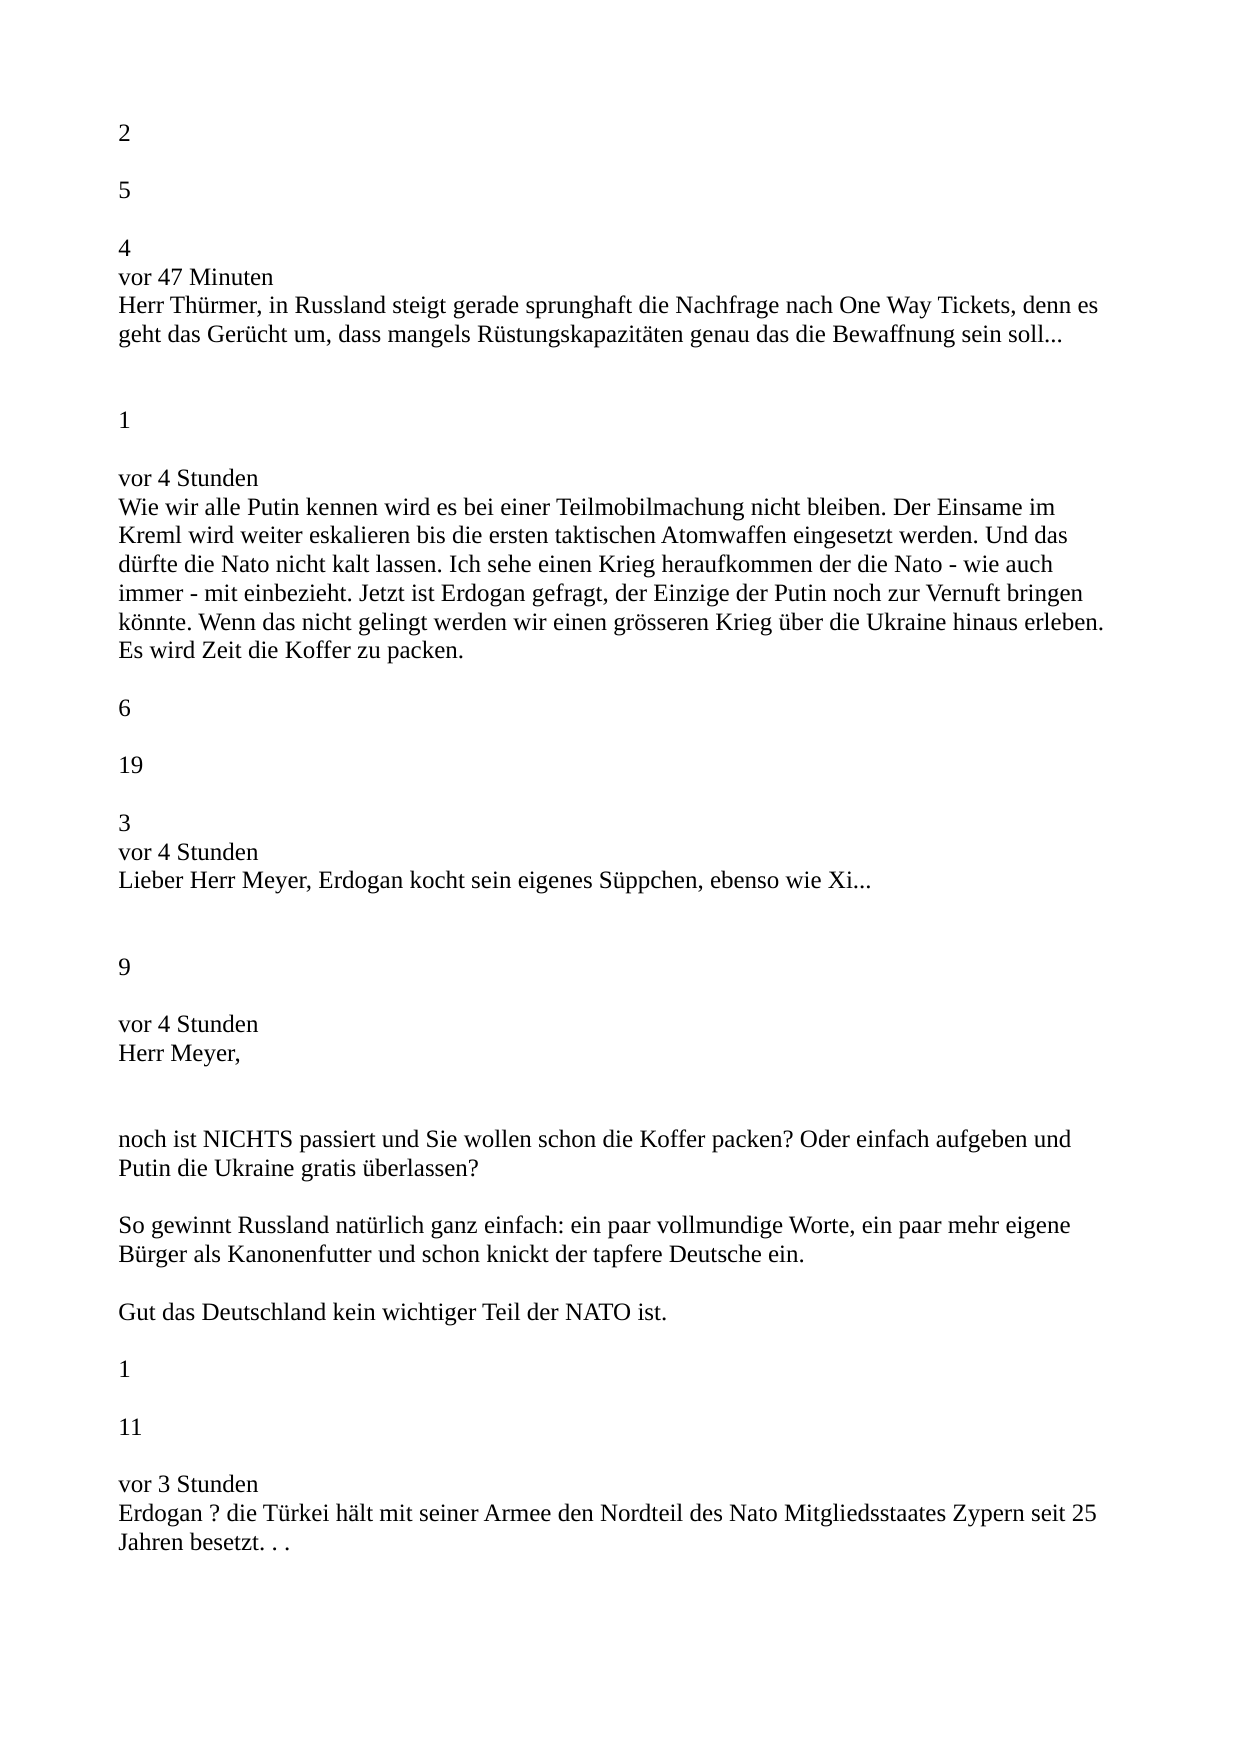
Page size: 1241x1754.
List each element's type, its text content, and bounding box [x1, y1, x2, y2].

text vor 4 Stunden [118, 837, 1122, 866]
text Erdogan ? die Türkei hält mit seiner Armee den Nordteil des Nato Mitgliedsstaates Zypern seit 25 Jahren besetzt. . . [118, 1498, 1122, 1556]
text 1 [118, 406, 1122, 434]
text 19 [118, 751, 1122, 779]
text 6 [118, 693, 1122, 722]
text Gut das Deutschland kein wichtiger Teil der NATO ist. [118, 1297, 1122, 1326]
text Herr Meyer, [118, 1038, 1122, 1067]
text 4 [118, 233, 1122, 262]
text vor 4 Stunden [118, 463, 1122, 492]
text 2 [118, 118, 1122, 147]
text vor 3 Stunden [118, 1469, 1122, 1498]
text So gewinnt Russland natürlich ganz einfach: ein paar vollmundige Worte, ein paar mehr eigene Bürger als Kanonenfutter und schon knickt der tapfere Deutsche ein. [118, 1211, 1122, 1268]
text 9 [118, 952, 1122, 981]
text 11 [118, 1412, 1122, 1441]
text Wie wir alle Putin kennen wird es bei einer Teilmobilmachung nicht bleiben. Der Einsame im Kreml wird weiter eskalieren bis die ersten taktischen Atomwaffen eingesetzt werden. Und das dürfte die Nato nicht kalt lassen. Ich sehe einen Krieg heraufkommen der die Nato - wie auch immer - mit einbezieht. Jetzt ist Erdogan gefragt, der Einzige der Putin noch zur Vernuft bringen könnte. Wenn das nicht gelingt werden wir einen grösseren Krieg über die Ukraine hinaus erleben. Es wird Zeit die Koffer zu packen. [118, 492, 1122, 664]
text 1 [118, 1354, 1122, 1383]
text 3 [118, 808, 1122, 837]
text noch ist NICHTS passiert und Sie wollen schon die Koffer packen? Oder einfach aufgeben und Putin die Ukraine gratis überlassen? [118, 1124, 1122, 1182]
text vor 47 Minuten [118, 262, 1122, 291]
text vor 4 Stunden [118, 1009, 1122, 1038]
text Lieber Herr Meyer, Erdogan kocht sein eigenes Süppchen, ebenso wie Xi... [118, 866, 1122, 894]
text 5 [118, 176, 1122, 204]
text Herr Thürmer, in Russland steigt gerade sprunghaft die Nachfrage nach One Way Tickets, denn es geht das Gerücht um, dass mangels Rüstungskapazitäten genau das die Bewaffnung sein soll... [118, 291, 1122, 348]
